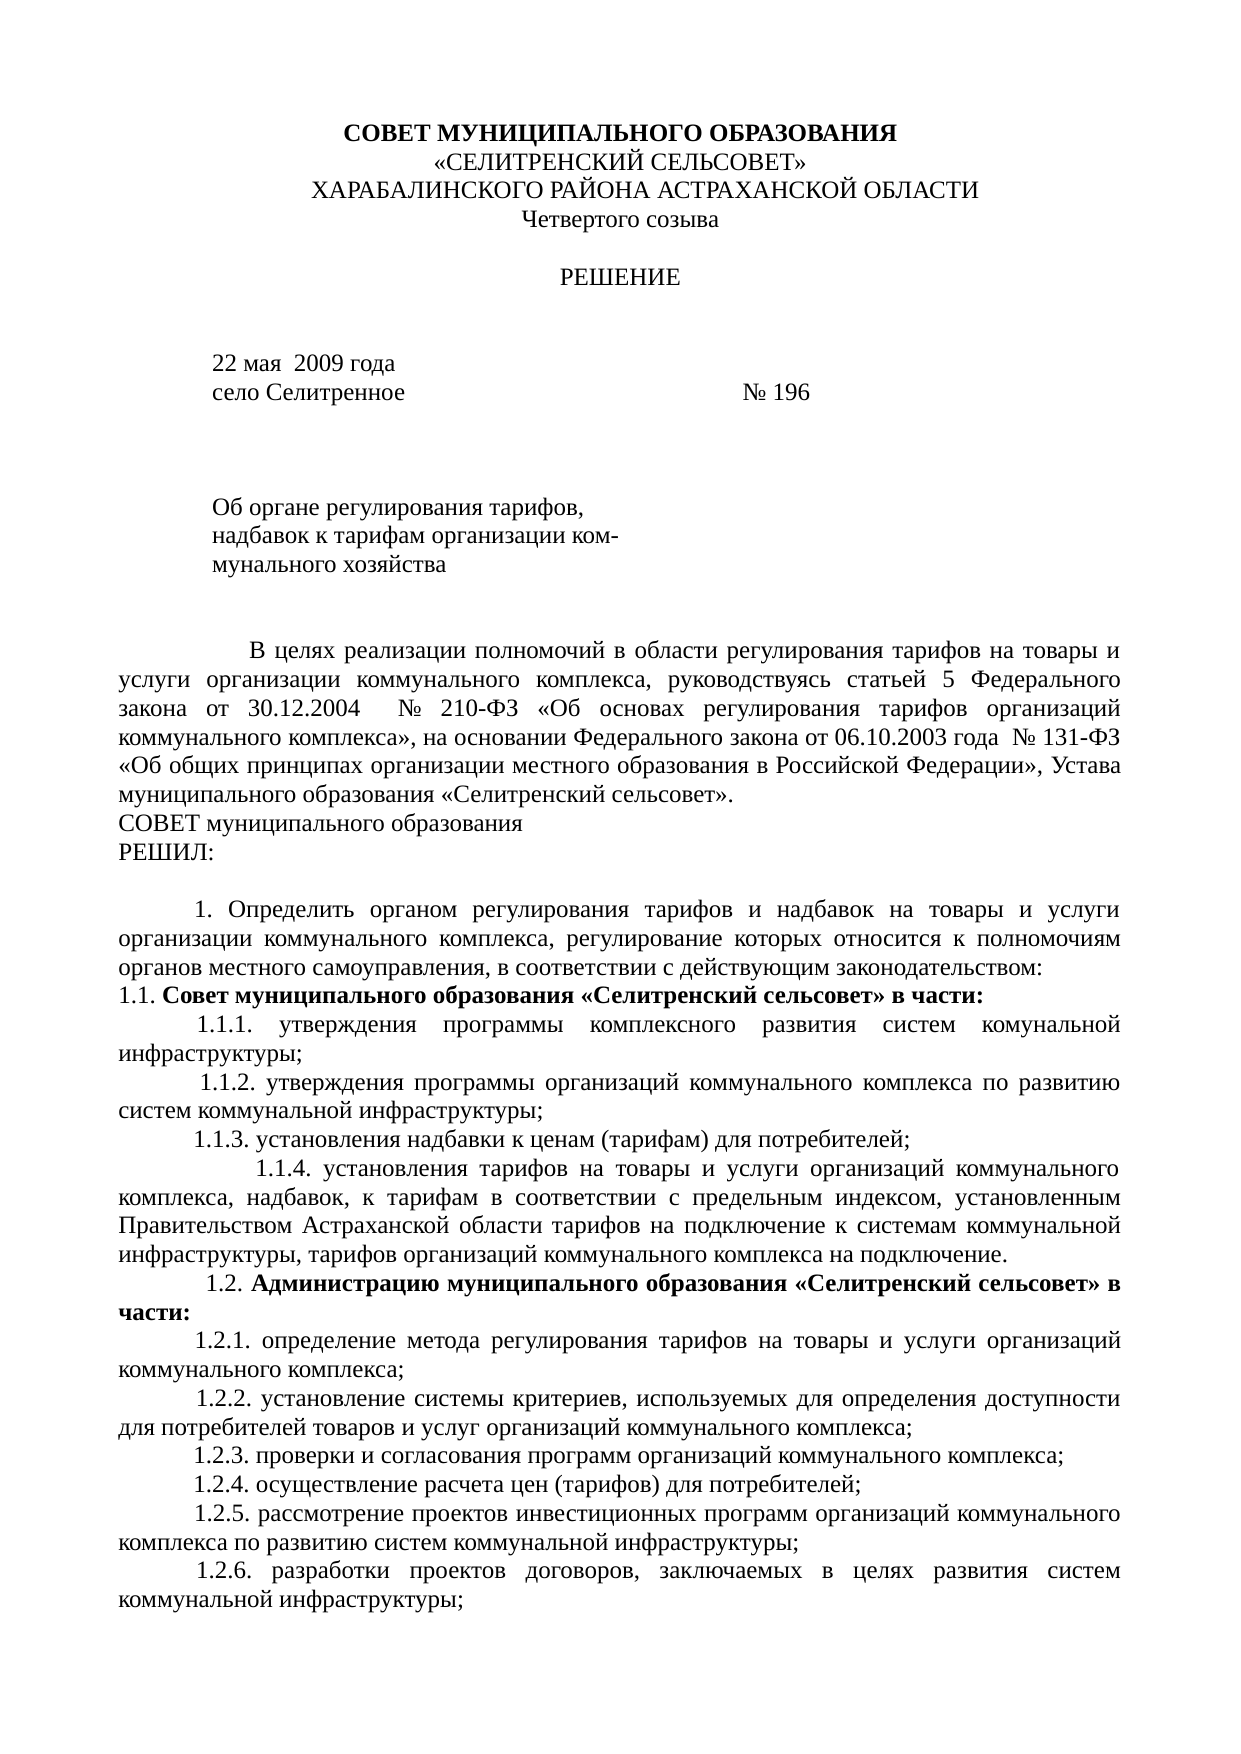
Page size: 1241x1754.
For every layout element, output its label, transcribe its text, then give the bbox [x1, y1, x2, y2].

text 1.2.1. определение метода регулирования тарифов на товары и услуги организаций коммунального комплекса; [118, 1326, 1122, 1383]
text мунального хозяйства [118, 549, 1122, 578]
text 1. Определить органом регулирования тарифов и надбавок на товары и услуги организации коммунального комплекса, регулирование которых относится к полномочиям органов местного самоуправления, в соответствии с действующим законодательством: [118, 894, 1122, 981]
text Четвертого созыва [118, 204, 1122, 233]
text РЕШЕНИЕ [118, 262, 1122, 291]
text 1.2.2. установление системы критериев, используемых для определения доступности для потребителей товаров и услуг организаций коммунального комплекса; [118, 1383, 1122, 1441]
text 1.2.3. проверки и согласования программ организаций коммунального комплекса; [118, 1441, 1122, 1469]
text 1.1.4. установления тарифов на товары и услуги организаций коммунального комплекса, надбавок, к тарифам в соответствии с предельным индексом, установленным Правительством Астраханской области тарифов на подключение к системам коммунальной инфраструктуры, тарифов организаций коммунального комплекса на подключение. [118, 1153, 1122, 1268]
text 1.2.4. осуществление расчета цен (тарифов) для потребителей; [118, 1469, 1122, 1498]
text 1.2.5. рассмотрение проектов инвестиционных программ организаций коммунального комплекса по развитию систем коммунальной инфраструктуры; [118, 1498, 1122, 1556]
text 1.1. Совет муниципального образования «Селитренский сельсовет» в части: [118, 981, 1122, 1009]
text 1.1.1. утверждения программы комплексного развития систем комунальной инфраструктуры; [118, 1009, 1122, 1067]
text Об органе регулирования тарифов, [118, 492, 1122, 521]
text СОВЕТ МУНИЦИПАЛЬНОГО ОБРАЗОВАНИЯ [118, 118, 1122, 147]
text 1.1.2. утверждения программы организаций коммунального комплекса по развитию систем коммунальной инфраструктуры; [118, 1067, 1122, 1124]
text СОВЕТ муниципального образования [118, 808, 1122, 837]
text «СЕЛИТРЕНСКИЙ СЕЛЬСОВЕТ» [118, 147, 1122, 176]
text надбавок к тарифам организации ком- [118, 521, 1122, 549]
text ХАРАБАЛИНСКОГО РАЙОНА АСТРАХАНСКОЙ ОБЛАСТИ [118, 176, 1122, 204]
text 1.2. Администрацию муниципального образования «Селитренский сельсовет» в части: [118, 1268, 1122, 1326]
text РЕШИЛ: [118, 837, 1122, 866]
text В целях реализации полномочий в области регулирования тарифов на товары и услуги организации коммунального комплекса, руководствуясь статьей 5 Федерального закона от 30.12.2004 № 210-ФЗ «Об основах регулирования тарифов организаций коммунального комплекса», на основании Федерального закона от 06.10.2003 года № 131-ФЗ «Об общих принципах организации местного образования в Российской Федерации», Устава муниципального образования «Селитренский сельсовет». [118, 636, 1122, 808]
text село Селитренное № 196 [118, 377, 1122, 406]
text 1.2.6. разработки проектов договоров, заключаемых в целях развития систем коммунальной инфраструктуры; [118, 1556, 1122, 1613]
text 22 мая 2009 года [118, 348, 1122, 377]
text 1.1.3. установления надбавки к ценам (тарифам) для потребителей; [118, 1124, 1122, 1153]
